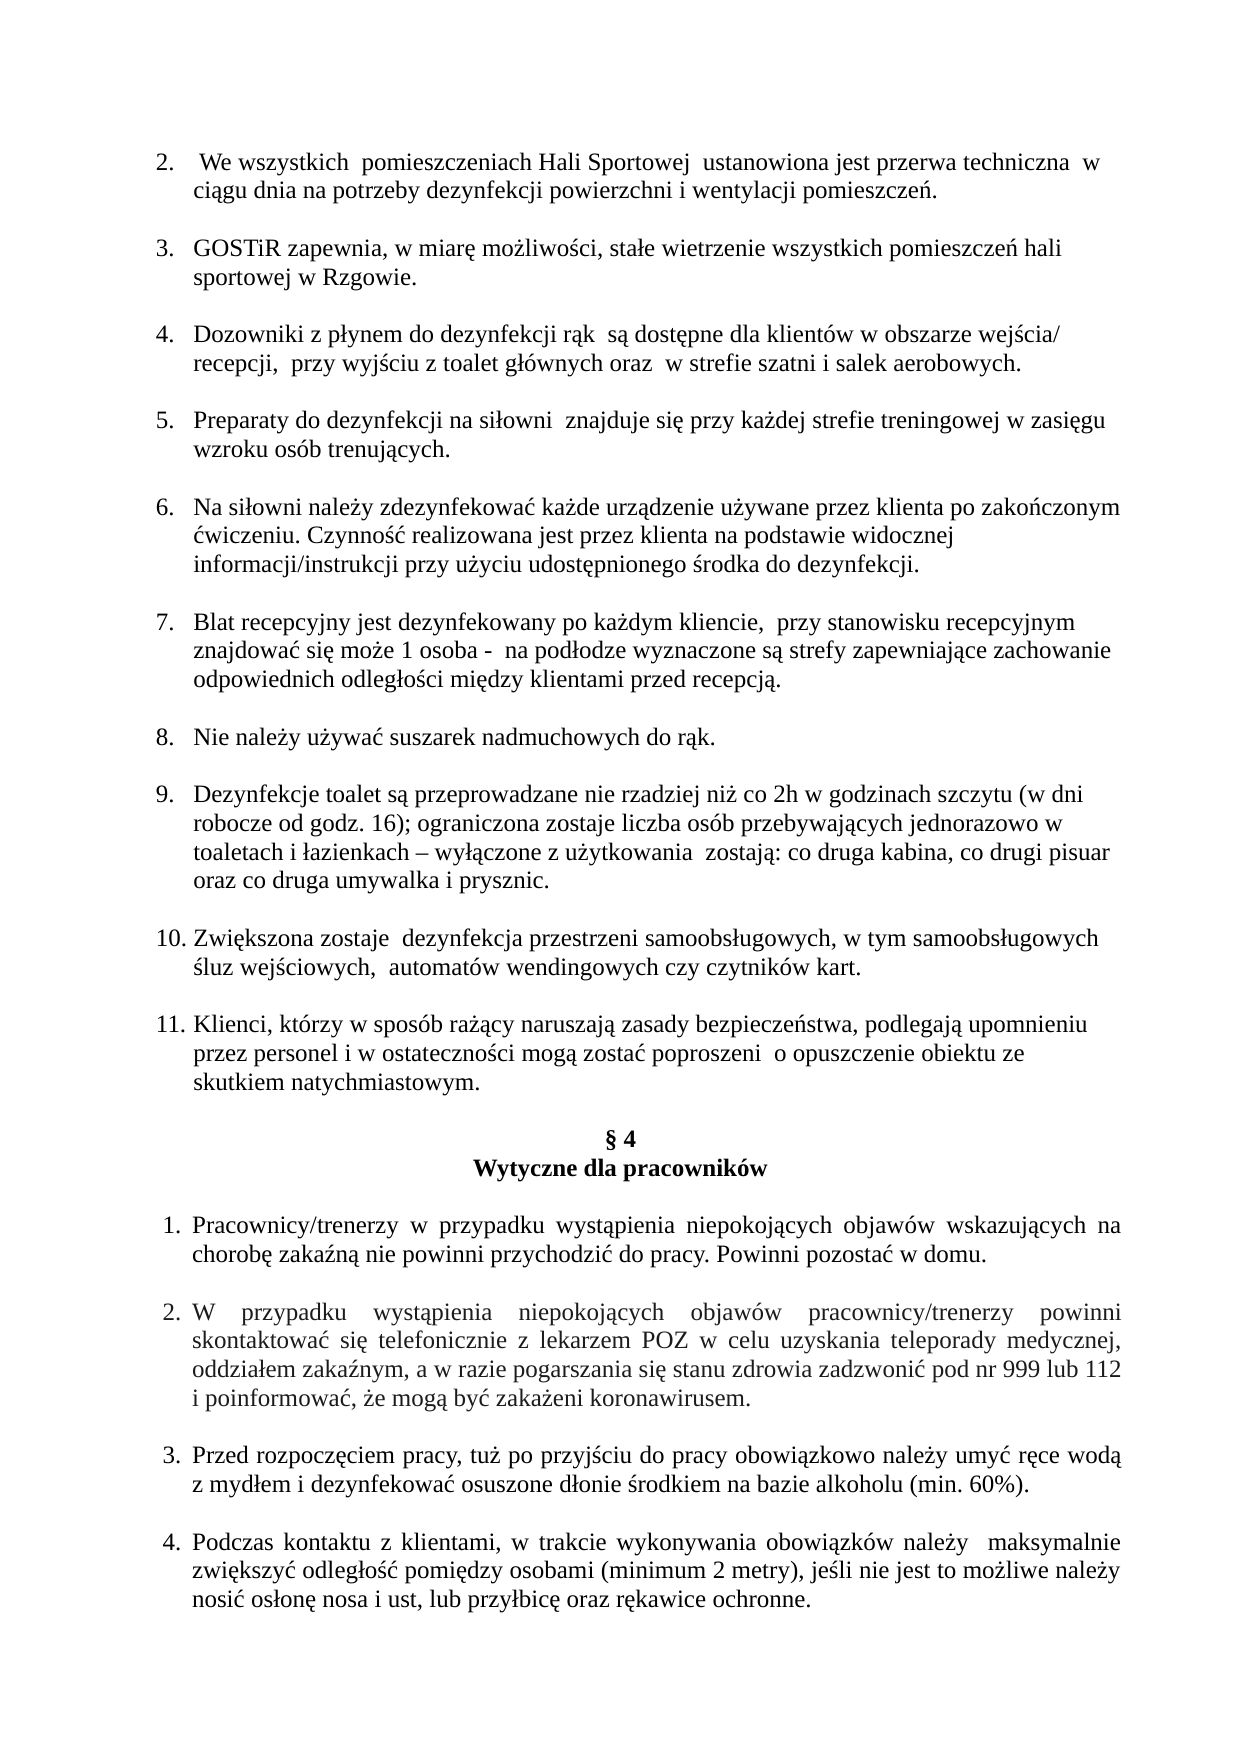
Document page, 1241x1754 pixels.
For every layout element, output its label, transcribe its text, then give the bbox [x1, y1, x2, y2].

list Przed rozpoczęciem pracy, tuż po przyjściu do pracy obowiązkowo należy umyć ręce wodą z mydłem i dezynfekować osuszone dłonie środkiem na bazie alkoholu (min. 60%). [162, 1441, 1122, 1498]
list Dezynfekcje toalet są przeprowadzane nie rzadziej niż co 2h w godzinach szczytu (w dni robocze od godz. 16); ograniczona zostaje liczba osób przebywających jednorazowo w toaletach i łazienkach – wyłączone z użytkowania zostają: co druga kabina, co drugi pisuar oraz co druga umywalka i prysznic. [156, 779, 1122, 894]
list Podczas kontaktu z klientami, w trakcie wykonywania obowiązków należy maksymalnie zwiększyć odległość pomiędzy osobami (minimum 2 metry), jeśli nie jest to możliwe należy nosić osłonę nosa i ust, lub przyłbicę oraz rękawice ochronne. [162, 1527, 1122, 1613]
list Preparaty do dezynfekcji na siłowni znajduje się przy każdej strefie treningowej w zasięgu wzroku osób trenujących. [156, 406, 1122, 463]
text § 4 [118, 1124, 1122, 1153]
list Blat recepcyjny jest dezynfekowany po każdym kliencie, przy stanowisku recepcyjnym znajdować się może 1 osoba - na podłodze wyznaczone są strefy zapewniające zachowanie odpowiednich odległości między klientami przed recepcją. [156, 607, 1122, 693]
text Wytyczne dla pracowników [118, 1153, 1122, 1182]
list Zwiększona zostaje dezynfekcja przestrzeni samoobsługowych, w tym samoobsługowych śluz wejściowych, automatów wendingowych czy czytników kart. [156, 923, 1122, 981]
list Pracownicy/trenerzy w przypadku wystąpienia niepokojących objawów wskazujących na chorobę zakaźną nie powinni przychodzić do pracy. Powinni pozostać w domu. [162, 1211, 1122, 1268]
list We wszystkich pomieszczeniach Hali Sportowej ustanowiona jest przerwa techniczna w ciągu dnia na potrzeby dezynfekcji powierzchni i wentylacji pomieszczeń. [156, 147, 1122, 204]
list Nie należy używać suszarek nadmuchowych do rąk. [156, 722, 1122, 751]
list Klienci, którzy w sposób rażący naruszają zasady bezpieczeństwa, podlegają upomnieniu przez personel i w ostateczności mogą zostać poproszeni o opuszczenie obiektu ze skutkiem natychmiastowym. [156, 1009, 1122, 1096]
list Na siłowni należy zdezynfekować każde urządzenie używane przez klienta po zakończonym ćwiczeniu. Czynność realizowana jest przez klienta na podstawie widocznej informacji/instrukcji przy użyciu udostępnionego środka do dezynfekcji. [156, 492, 1122, 578]
list GOSTiR zapewnia, w miarę możliwości, stałe wietrzenie wszystkich pomieszczeń hali sportowej w Rzgowie. [156, 233, 1122, 291]
list W przypadku wystąpienia niepokojących objawów pracownicy/trenerzy powinni skontaktować się telefonicznie z lekarzem POZ w celu uzyskania teleporady medycznej, oddziałem zakaźnym, a w razie pogarszania się stanu zdrowia zadzwonić pod nr 999 lub 112 i poinformować, że mogą być zakażeni koronawirusem. [162, 1297, 1122, 1412]
list Dozowniki z płynem do dezynfekcji rąk są dostępne dla klientów w obszarze wejścia/ recepcji, przy wyjściu z toalet głównych oraz w strefie szatni i salek aerobowych. [156, 319, 1122, 377]
